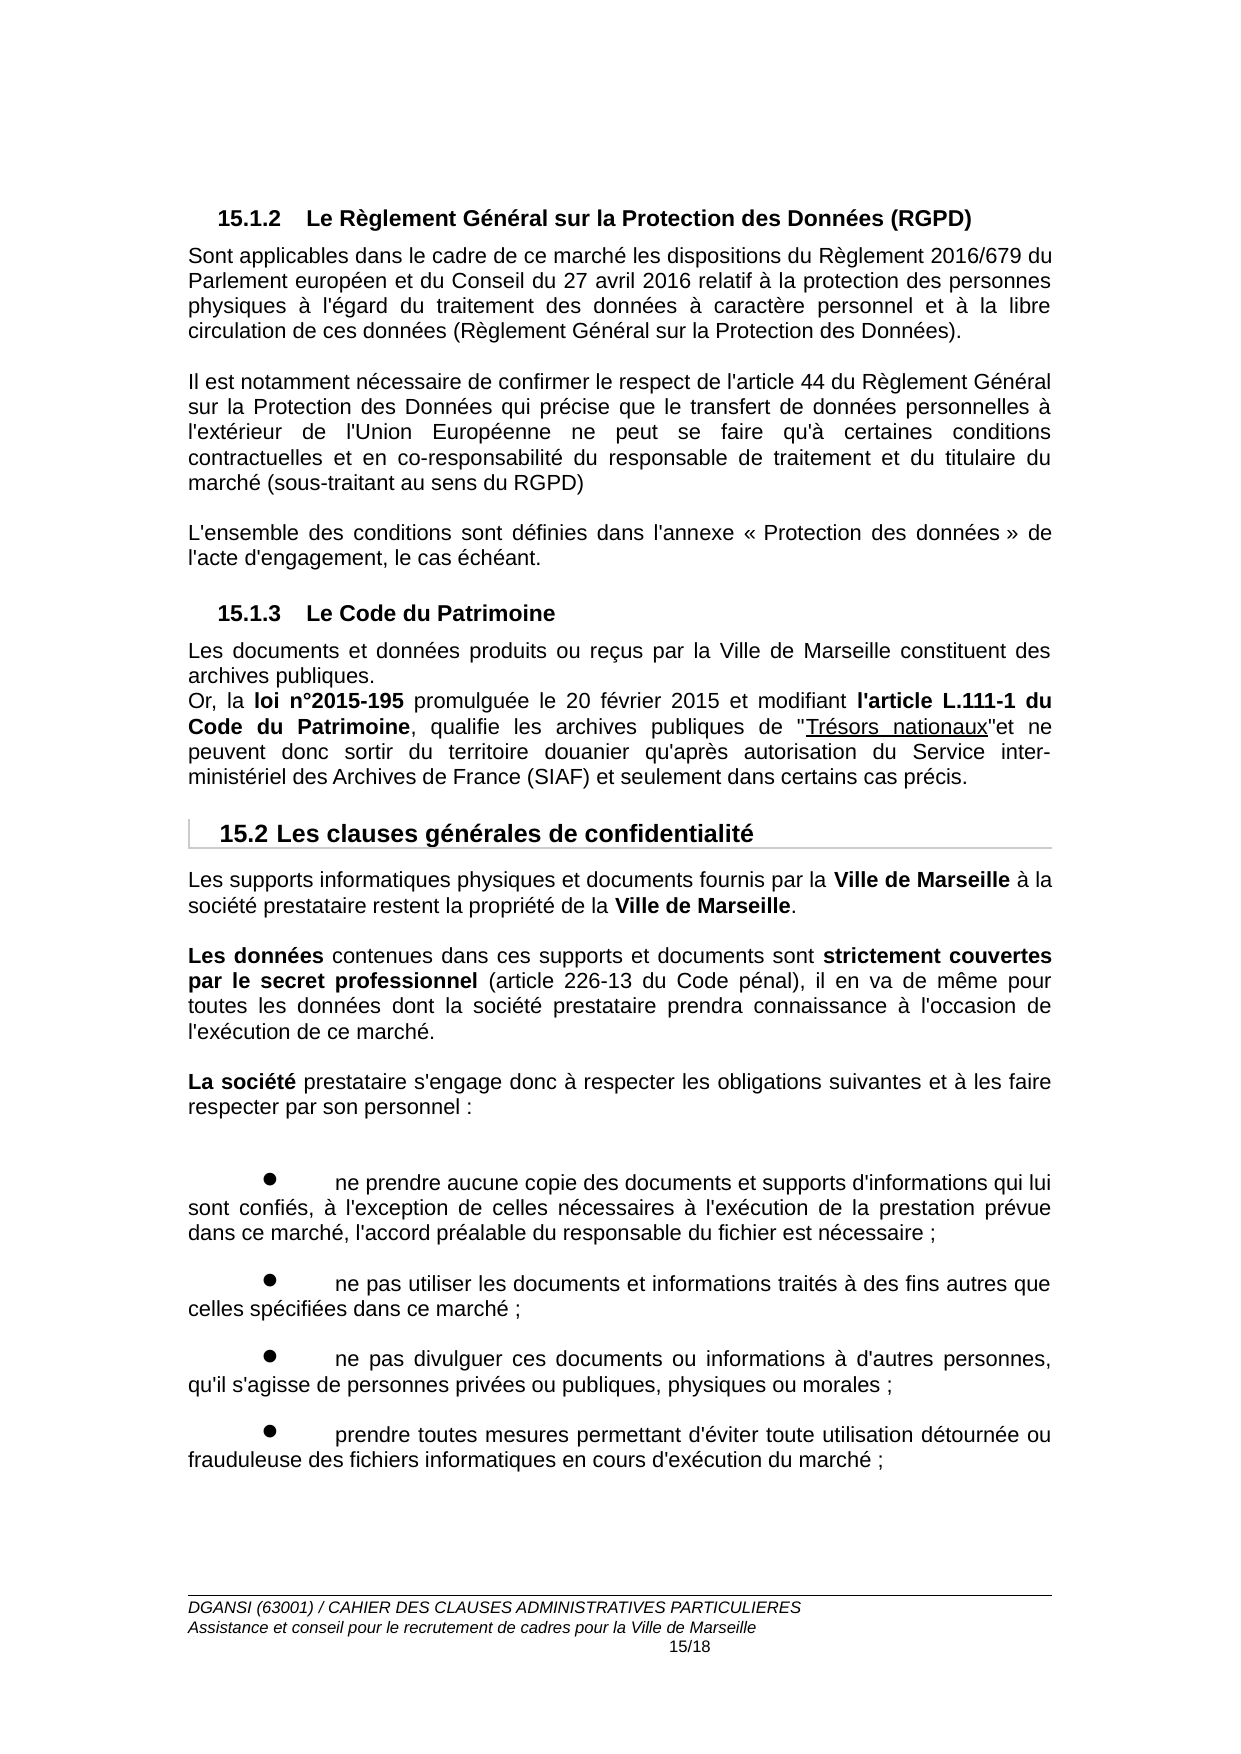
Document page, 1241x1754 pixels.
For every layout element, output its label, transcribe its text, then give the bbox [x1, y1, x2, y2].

text Il est notamment nécessaire de confirmer le respect de l'article 44 du Règlement Général sur la Protection des Données qui précise que le transfert de données personnelles à l'extérieur de l'Union Européenne ne peut se faire qu'à certaines conditions contractuelles et en co-responsabilité du responsable de traitement et du titulaire du marché (sous-traitant au sens du RGPD) [188, 369, 1052, 495]
subtitle Le Règlement Général sur la Protection des Données (RGPD) [188, 204, 1052, 231]
list ne pas divulguer ces documents ou informations à d'autres personnes, qu'il s'agisse de personnes privées ou publiques, physiques ou morales ; [188, 1346, 1052, 1397]
text Sont applicables dans le cadre de ce marché les dispositions du Règlement 2016/679 du Parlement européen et du Conseil du 27 avril 2016 relatif à la protection des personnes physiques à l'égard du traitement des données à caractère personnel et à la libre circulation de ces données (Règlement Général sur la Protection des Données). [188, 243, 1052, 343]
text La société prestataire s'engage donc à respecter les obligations suivantes et à les faire respecter par son personnel : [188, 1069, 1052, 1119]
text Or, la loi n°2015-195 promulguée le 20 février 2015 et modifiant l'article L.111-1 du Code du Patrimoine, qualifie les archives publiques de "Trésors nationaux"et ne peuvent donc sortir du territoire douanier qu'après autorisation du Service inter-ministériel des Archives de France (SIAF) et seulement dans certains cas précis. [188, 688, 1052, 789]
text L'ensemble des conditions sont définies dans l'annexe « Protection des données » de l'acte d'engagement, le cas échéant. [188, 520, 1052, 570]
text Les supports informatiques physiques et documents fournis par la Ville de Marseille à la société prestataire restent la propriété de la Ville de Marseille. [188, 867, 1052, 918]
subtitle Les clauses générales de confidentialité [190, 819, 1052, 847]
list prendre toutes mesures permettant d'éviter toute utilisation détournée ou frauduleuse des fichiers informatiques en cours d'exécution du marché ; [188, 1422, 1052, 1472]
subtitle Le Code du Patrimoine [188, 600, 1052, 626]
text Les documents et données produits ou reçus par la Ville de Marseille constituent des archives publiques. [188, 638, 1052, 688]
list ne prendre aucune copie des documents et supports d'informations qui lui sont confiés, à l'exception de celles nécessaires à l'exécution de la prestation prévue dans ce marché, l'accord préalable du responsable du fichier est nécessaire ; [188, 1170, 1052, 1245]
text Les données contenues dans ces supports et documents sont strictement couvertes par le secret professionnel (article 226-13 du Code pénal), il en va de même pour toutes les données dont la société prestataire prendra connaissance à l'occasion de l'exécution de ce marché. [188, 943, 1052, 1044]
list ne pas utiliser les documents et informations traités à des fins autres que celles spécifiées dans ce marché ; [188, 1271, 1052, 1321]
